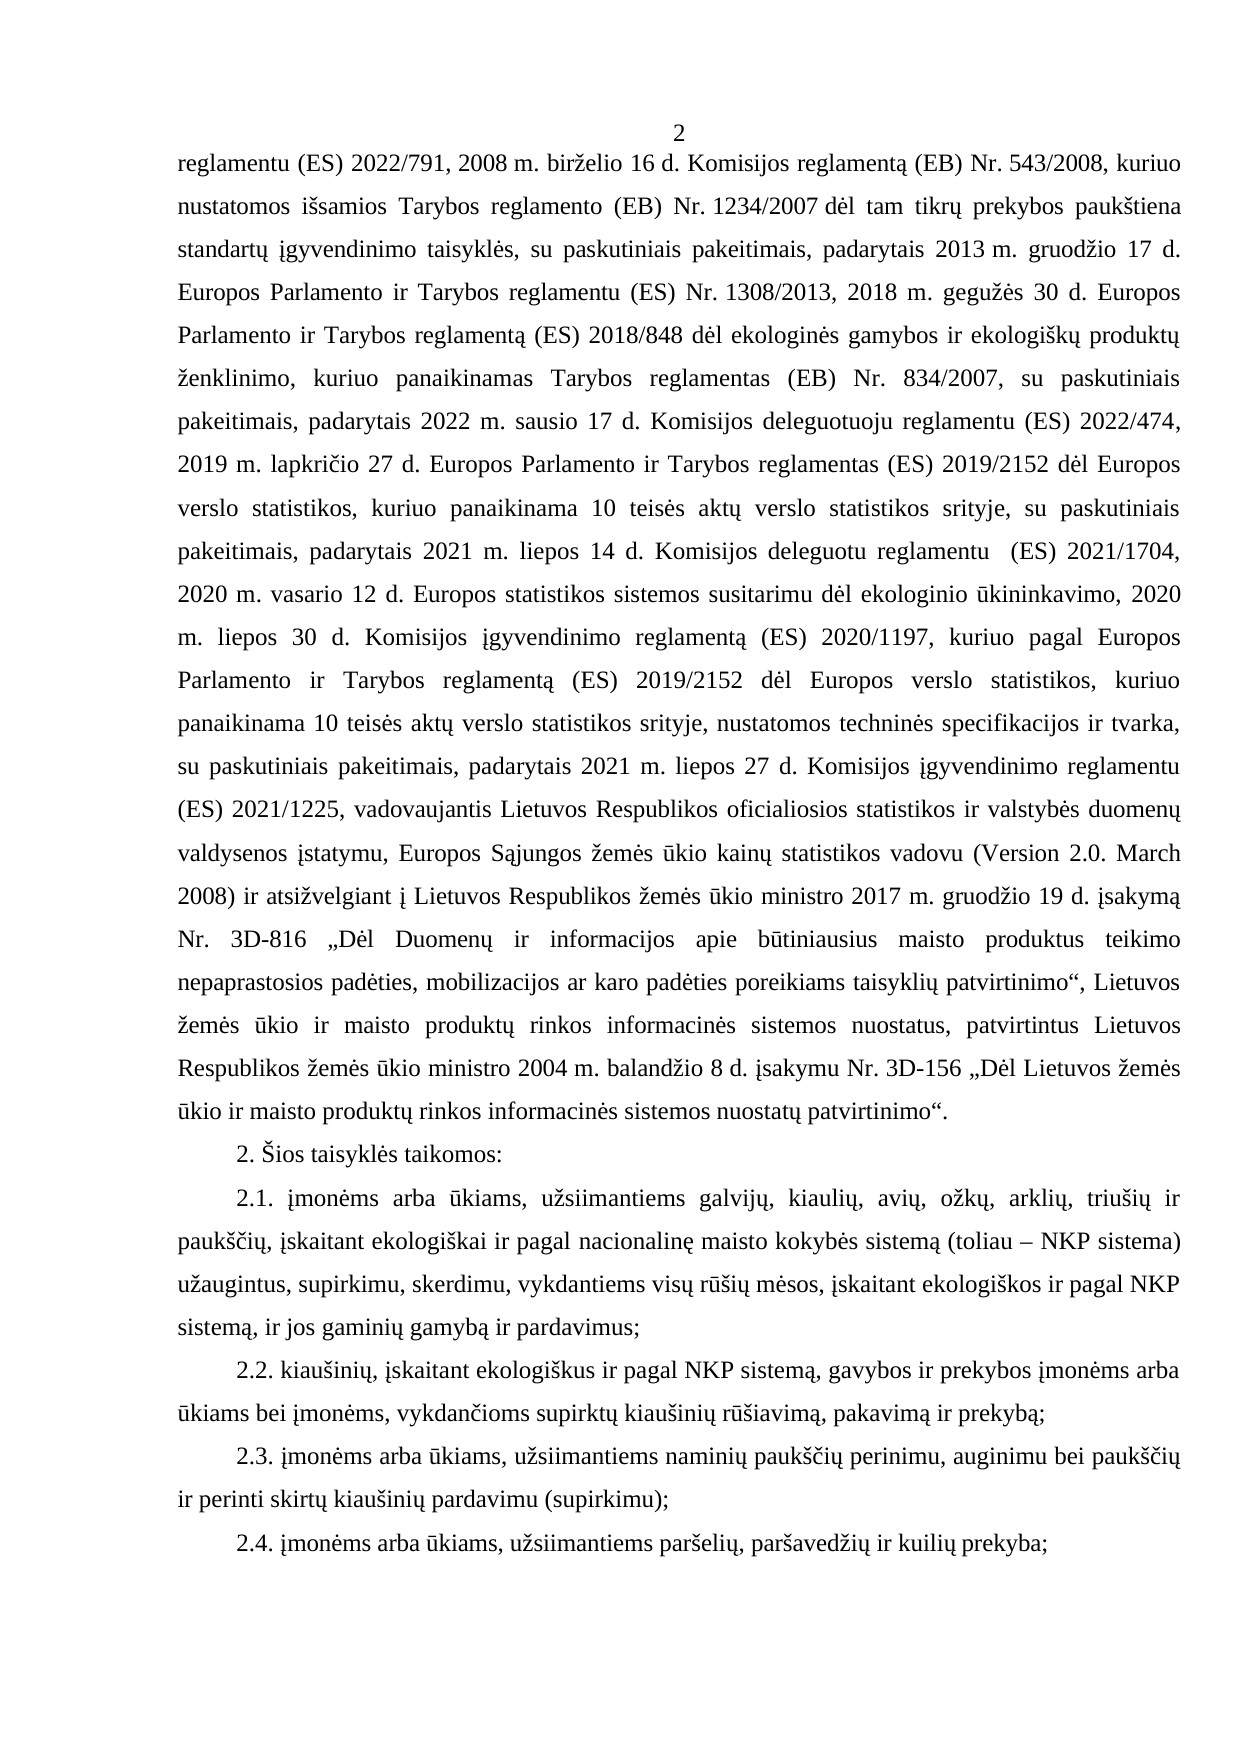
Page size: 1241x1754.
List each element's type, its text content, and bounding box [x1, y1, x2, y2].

text 2. Šios taisyklės taikomos: [177, 1139, 1181, 1168]
text 2.2. kiaušinių, įskaitant ekologiškus ir pagal NKP sistemą, gavybos ir prekybos įmonėms arba ūkiams bei įmonėms, vykdančioms supirktų kiaušinių rūšiavimą, pakavimą ir prekybą; [177, 1355, 1181, 1427]
text 2.1. įmonėms arba ūkiams, užsiimantiems galvijų, kiaulių, avių, ožkų, arklių, triušių ir paukščių, įskaitant ekologiškai ir pagal nacionalinę maisto kokybės sistemą (toliau – NKP sistema) užaugintus, supirkimu, skerdimu, vykdantiems visų rūšių mėsos, įskaitant ekologiškos ir pagal NKP sistemą, ir jos gaminių gamybą ir pardavimus; [177, 1183, 1181, 1341]
text reglamentu (ES) 2022/791, 2008 m. birželio 16 d. Komisijos reglamentą (EB) Nr. 543/2008, kuriuo nustatomos išsamios Tarybos reglamento (EB) Nr. 1234/2007 dėl tam tikrų prekybos paukštiena standartų įgyvendinimo taisyklės, su paskutiniais pakeitimais, padarytais 2013 m. gruodžio 17 d. Europos Parlamento ir Tarybos reglamentu (ES) Nr. 1308/2013, 2018 m. gegužės 30 d. Europos Parlamento ir Tarybos reglamentą (ES) 2018/848 dėl ekologinės gamybos ir ekologiškų produktų ženklinimo, kuriuo panaikinamas Tarybos reglamentas (EB) Nr. 834/2007, su paskutiniais pakeitimais, padarytais 2022 m. sausio 17 d. Komisijos deleguotuoju reglamentu (ES) 2022/474, 2019 m. lapkričio 27 d. Europos Parlamento ir Tarybos reglamentas (ES) 2019/2152 dėl Europos verslo statistikos, kuriuo panaikinama 10 teisės aktų verslo statistikos srityje, su paskutiniais pakeitimais, padarytais 2021 m. liepos 14 d. Komisijos deleguotu reglamentu (ES) 2021/1704, 2020 m. vasario 12 d. Europos statistikos sistemos susitarimu dėl ekologinio ūkininkavimo, 2020 m. liepos 30 d. Komisijos įgyvendinimo reglamentą (ES) 2020/1197, kuriuo pagal Europos Parlamento ir Tarybos reglamentą (ES) 2019/2152 dėl Europos verslo statistikos, kuriuo panaikinama 10 teisės aktų verslo statistikos srityje, nustatomos techninės specifikacijos ir tvarka, su paskutiniais pakeitimais, padarytais 2021 m. liepos 27 d. Komisijos įgyvendinimo reglamentu (ES) 2021/1225, vadovaujantis Lietuvos Respublikos oficialiosios statistikos ir valstybės duomenų valdysenos įstatymu, Europos Sąjungos žemės ūkio kainų statistikos vadovu (Version 2.0. March 2008) ir atsižvelgiant į Lietuvos Respublikos žemės ūkio ministro 2017 m. gruodžio 19 d. įsakymą Nr. 3D-816 „Dėl Duomenų ir informacijos apie būtiniausius maisto produktus teikimo nepaprastosios padėties, mobilizacijos ar karo padėties poreikiams taisyklių patvirtinimo“, Lietuvos žemės ūkio ir maisto produktų rinkos informacinės sistemos nuostatus, patvirtintus Lietuvos Respublikos žemės ūkio ministro 2004 m. balandžio 8 d. įsakymu Nr. 3D-156 „Dėl Lietuvos žemės ūkio ir maisto produktų rinkos informacinės sistemos nuostatų patvirtinimo“. [177, 148, 1181, 1125]
text 2.3. įmonėms arba ūkiams, užsiimantiems naminių paukščių perinimu, auginimu bei paukščių ir perinti skirtų kiaušinių pardavimu (supirkimu); [177, 1441, 1181, 1513]
text 2.4. įmonėms arba ūkiams, užsiimantiems paršelių, paršavedžių ir kuilių prekyba; [177, 1528, 1181, 1556]
